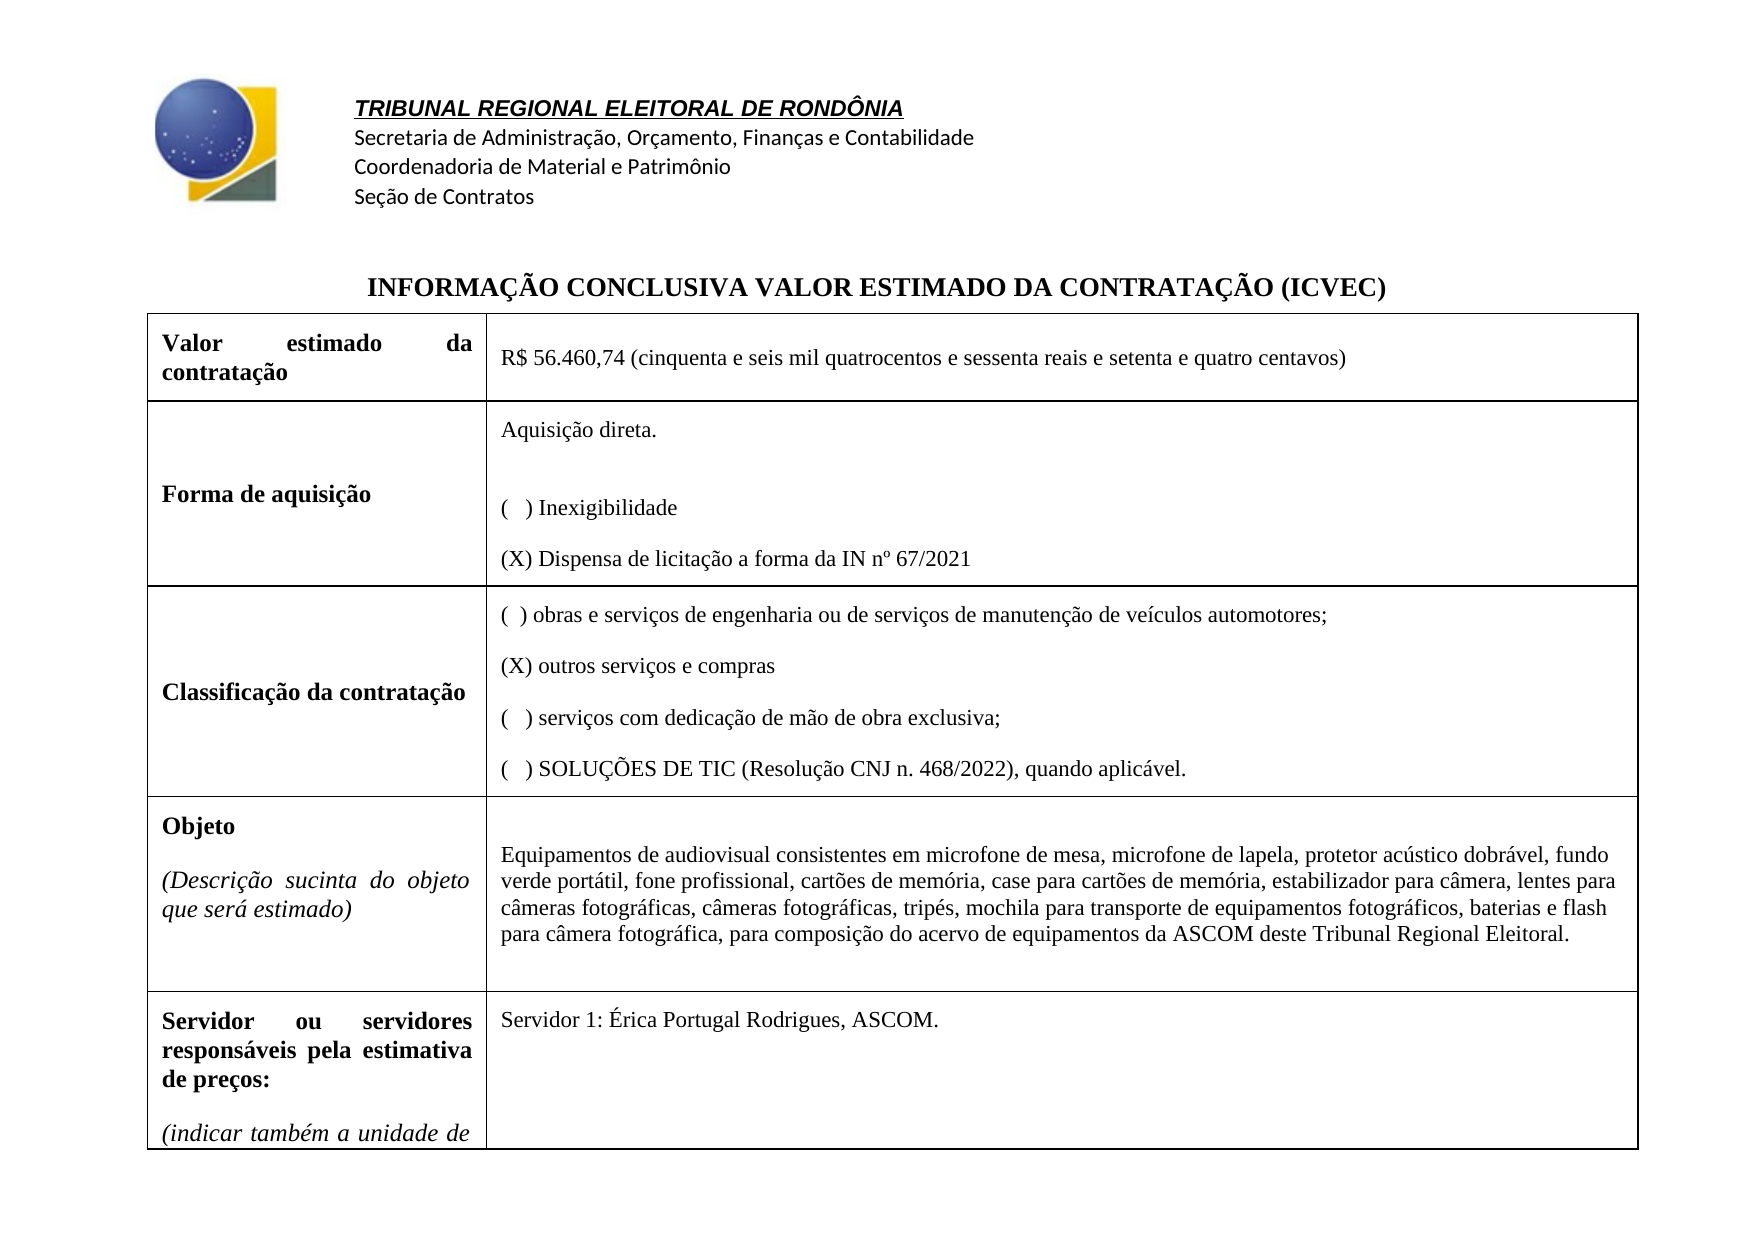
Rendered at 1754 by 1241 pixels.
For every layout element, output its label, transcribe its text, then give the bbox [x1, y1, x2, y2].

table_cell Servidor ou servidores responsáveis pela estimativa de preços: (indicar também a unidade de [148, 992, 486, 1148]
table_cell Aquisição direta. ( ) Inexigibilidade (X) Dispensa de licitação a forma da IN nº 67/2021 [487, 402, 1637, 585]
table_cell Classificação da contratação [148, 587, 486, 796]
table_header Valor estimado da contratação [148, 314, 486, 400]
table_header R$ 56.460,74 (cinquenta e seis mil quatrocentos e sessenta reais e setenta e quatro centavos) [487, 314, 1637, 400]
table_cell Objeto (Descrição sucinta do objeto que será estimado) [148, 797, 486, 991]
text INFORMAÇÃO CONCLUSIVA VALOR ESTIMADO DA CONTRATAÇÃO (ICVEC) [148, 271, 1606, 302]
table_cell Forma de aquisição [148, 402, 486, 585]
table_cell Servidor 1: Érica Portugal Rodrigues, ASCOM. [487, 992, 1637, 1148]
table_cell ( ) obras e serviços de engenharia ou de serviços de manutenção de veículos automotores; (X) outros serviços e compras ( ) serviços com dedicação de mão de obra exclusiva; ( ) SOLUÇÕES DE TIC (Resolução CNJ n. 468/2022), quando aplicável. [487, 587, 1637, 796]
table_cell Equipamentos de audiovisual consistentes em microfone de mesa, microfone de lapela, protetor acústico dobrável, fundo verde portátil, fone profissional, cartões de memória, case para cartões de memória, estabilizador para câmera, lentes para câmeras fotográficas, câmeras fotográficas, tripés, mochila para transporte de equipamentos fotográficos, baterias e flash para câmera fotográfica, para composição do acervo de equipamentos da ASCOM deste Tribunal Regional Eleitoral. [487, 797, 1637, 991]
